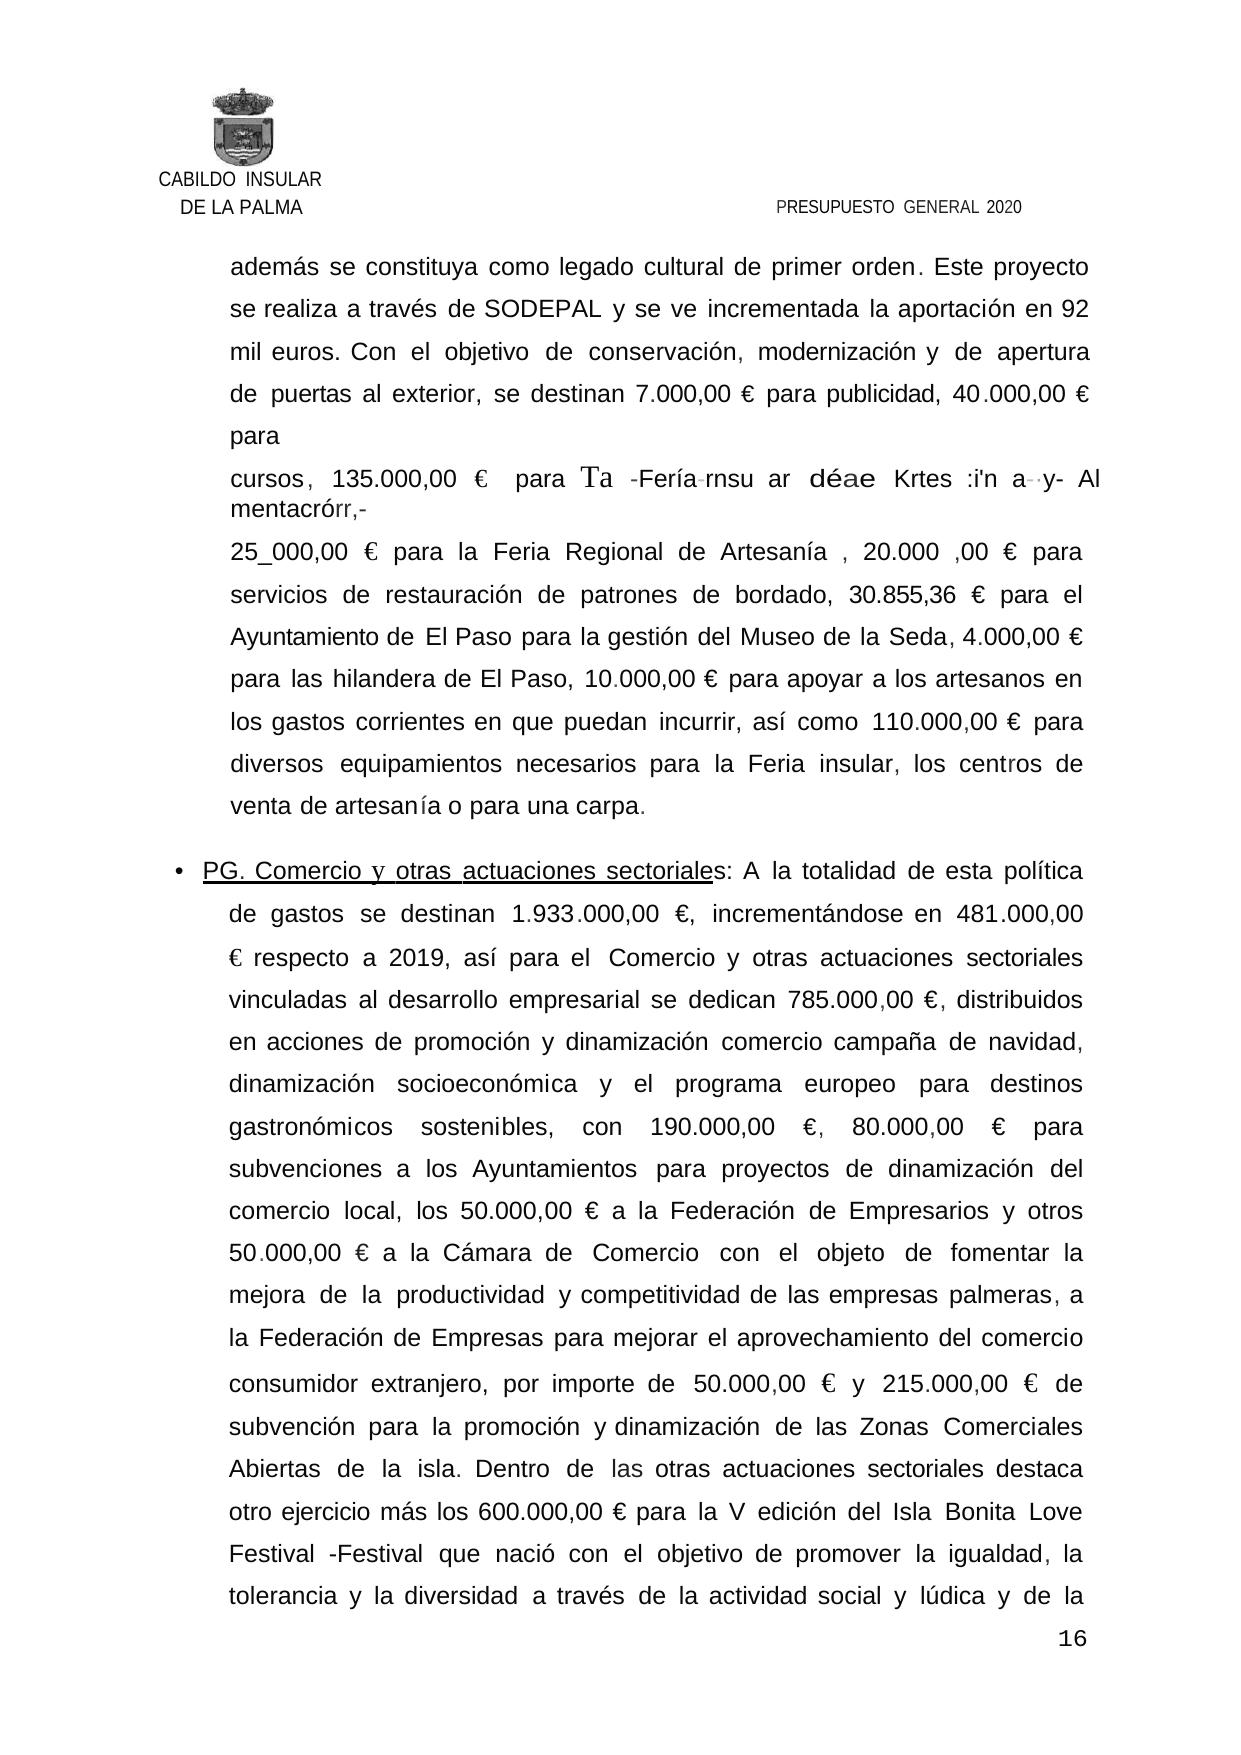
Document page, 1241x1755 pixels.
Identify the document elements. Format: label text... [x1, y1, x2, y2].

text además se constituya como legado cultural de primer orden. Este proyecto se realiza a través de SODEPAL y se ve incrementada la aportación en 92 mil euros. Con el objetivo de conservación, modernización y de apertura de puertas al exterior, se destinan 7.000,00 € para publicidad, 40.000,00 € para [229, 252, 1090, 450]
text 25_000,00 € para la Feria Regional de Artesanía , 20.000 ,00 € para servicios de restauración de patrones de bordado, 30.855,36 € para el Ayuntamiento de El Paso para la gestión del Museo de la Seda, 4.000,00 € para las hilandera de El Paso, 10.000,00 € para apoyar a los artesanos en los gastos corrientes en que puedan incurrir, así como 110.000,00 € para diversos equipamientos necesarios para la Feria insular, los centros de venta de artesanía o para una carpa. [230, 536, 1083, 820]
list PG. Comercio y otras actuaciones sectoriales: A la totalidad de esta política de gastos se destinan 1.933.000,00 €, incrementándose en 481.000,00 € respecto a 2019, así para el Comercio y otras actuaciones sectoriales vinculadas al desarrollo empresarial se dedican 785.000,00 €, distribuidos en acciones de promoción y dinamización comercio campaña de navidad, dinamización socioeconómica y el programa europeo para destinos gastronómicos sostenibles, con 190.000,00 €, 80.000,00 € para subvenciones a los Ayuntamientos para proyectos de dinamización del comercio local, los 50.000,00 € a la Federación de Empresarios y otros 50.000,00 € a la Cámara de Comercio con el objeto de fomentar la mejora de la productividad y competitividad de las empresas palmeras, a la Federación de Empresas para mejorar el aprovechamiento del comercio consumidor extranjero, por importe de 50.000,00 € y 215.000,00 € de subvención para la promoción y dinamización de las Zonas Comerciales Abiertas de la isla. Dentro de las otras actuaciones sectoriales destaca otro ejercicio más los 600.000,00 € para la V edición del Isla Bonita Love Festival -Festival que nació con el objetivo de promover la igualdad, la tolerancia y la diversidad a través de la actividad social y lúdica y de la [174, 853, 1083, 1610]
text cursos, 135.000,00 € para Ta -Fería-rnsu ar déae Krtes :i'n a-·y- Al mentacrórr,- [230, 463, 1101, 524]
